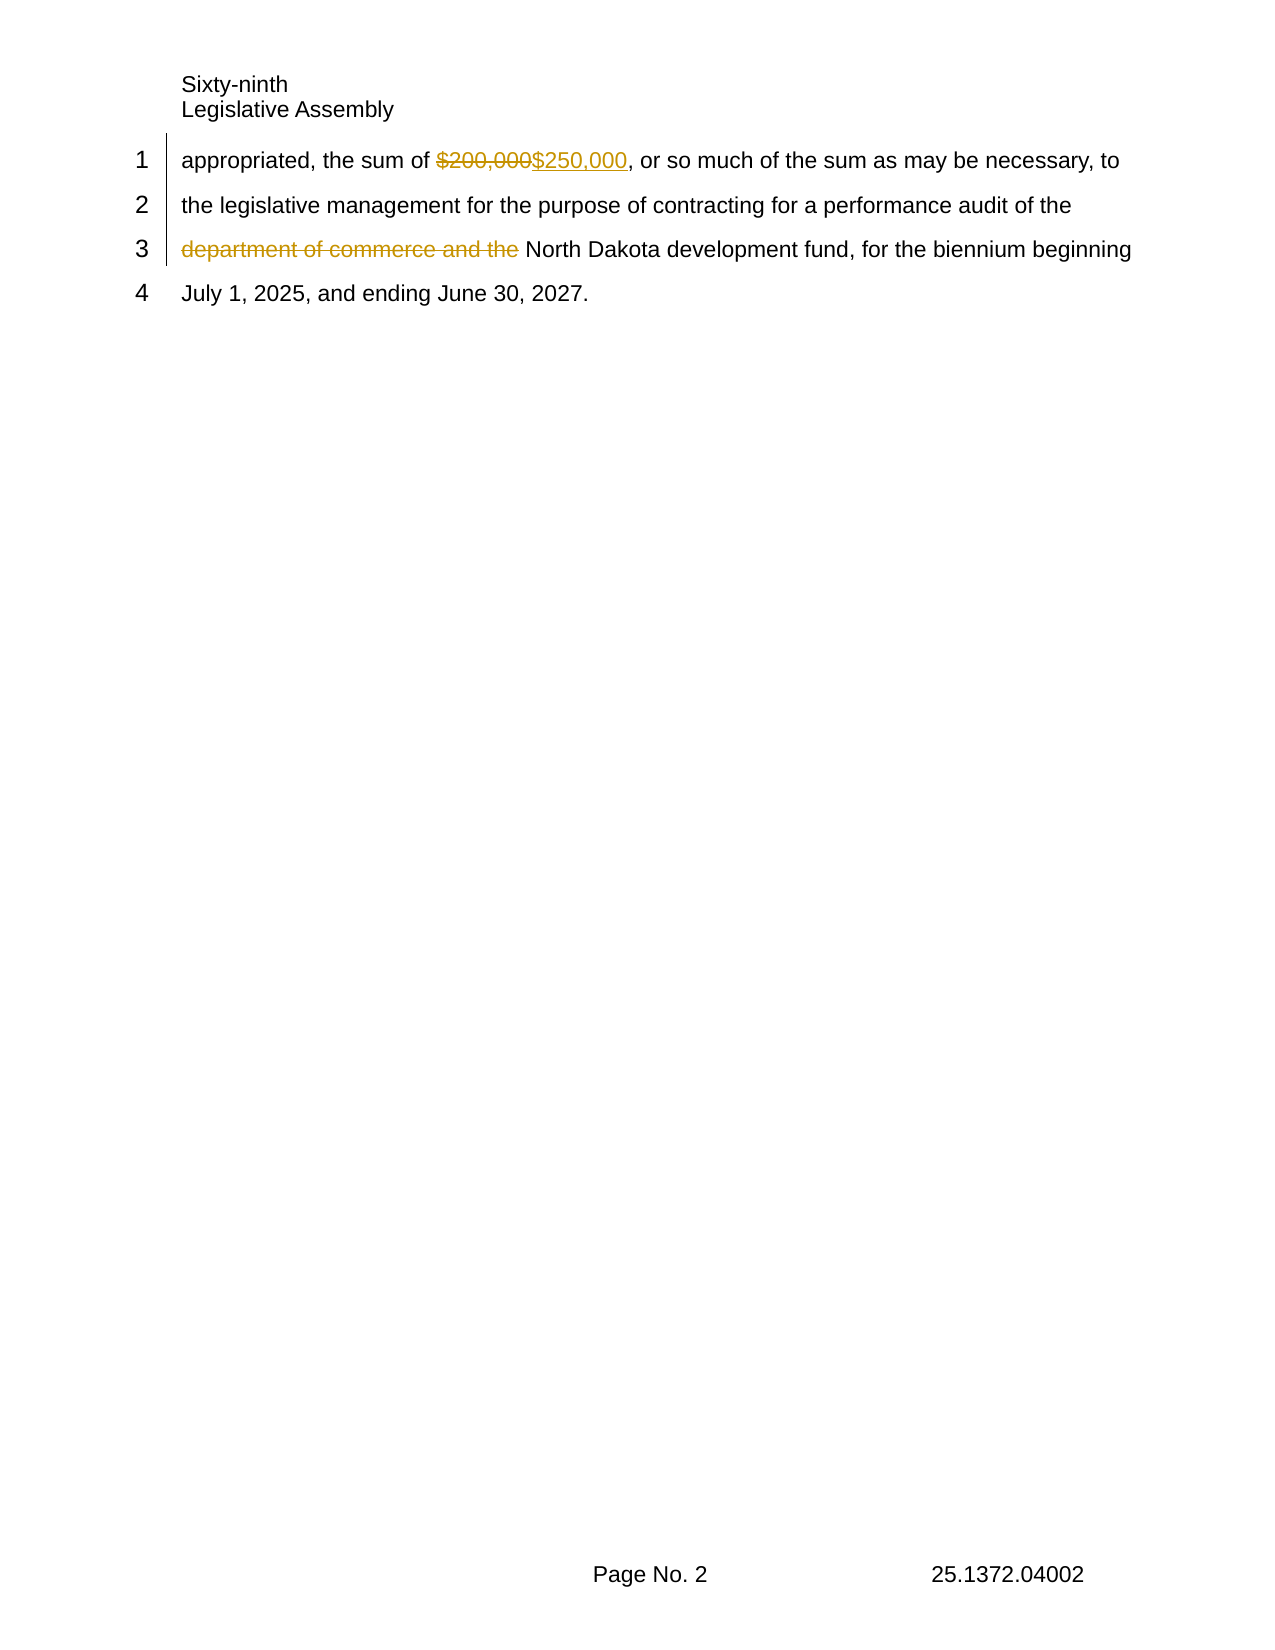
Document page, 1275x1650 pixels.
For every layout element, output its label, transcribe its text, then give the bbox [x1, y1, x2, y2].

text SECTION 2. APPROPRIATION - LEGISLATIVE MANAGEMENT - PERFORMANCE AUDIT - NORTH DAKOTA DEVELOPMENT FUND. There is appropriated out of any moneys in the general fund in the state treasury, not otherwise appropriated, the sum of $250,000, or so much of the sum as may be necessary, to the legislative management for the purpose of contracting for a performance audit of the North Dakota development fund, for the biennium beginning July 1, 2025, and ending June 30, 2027. [181, 133, 1154, 310]
